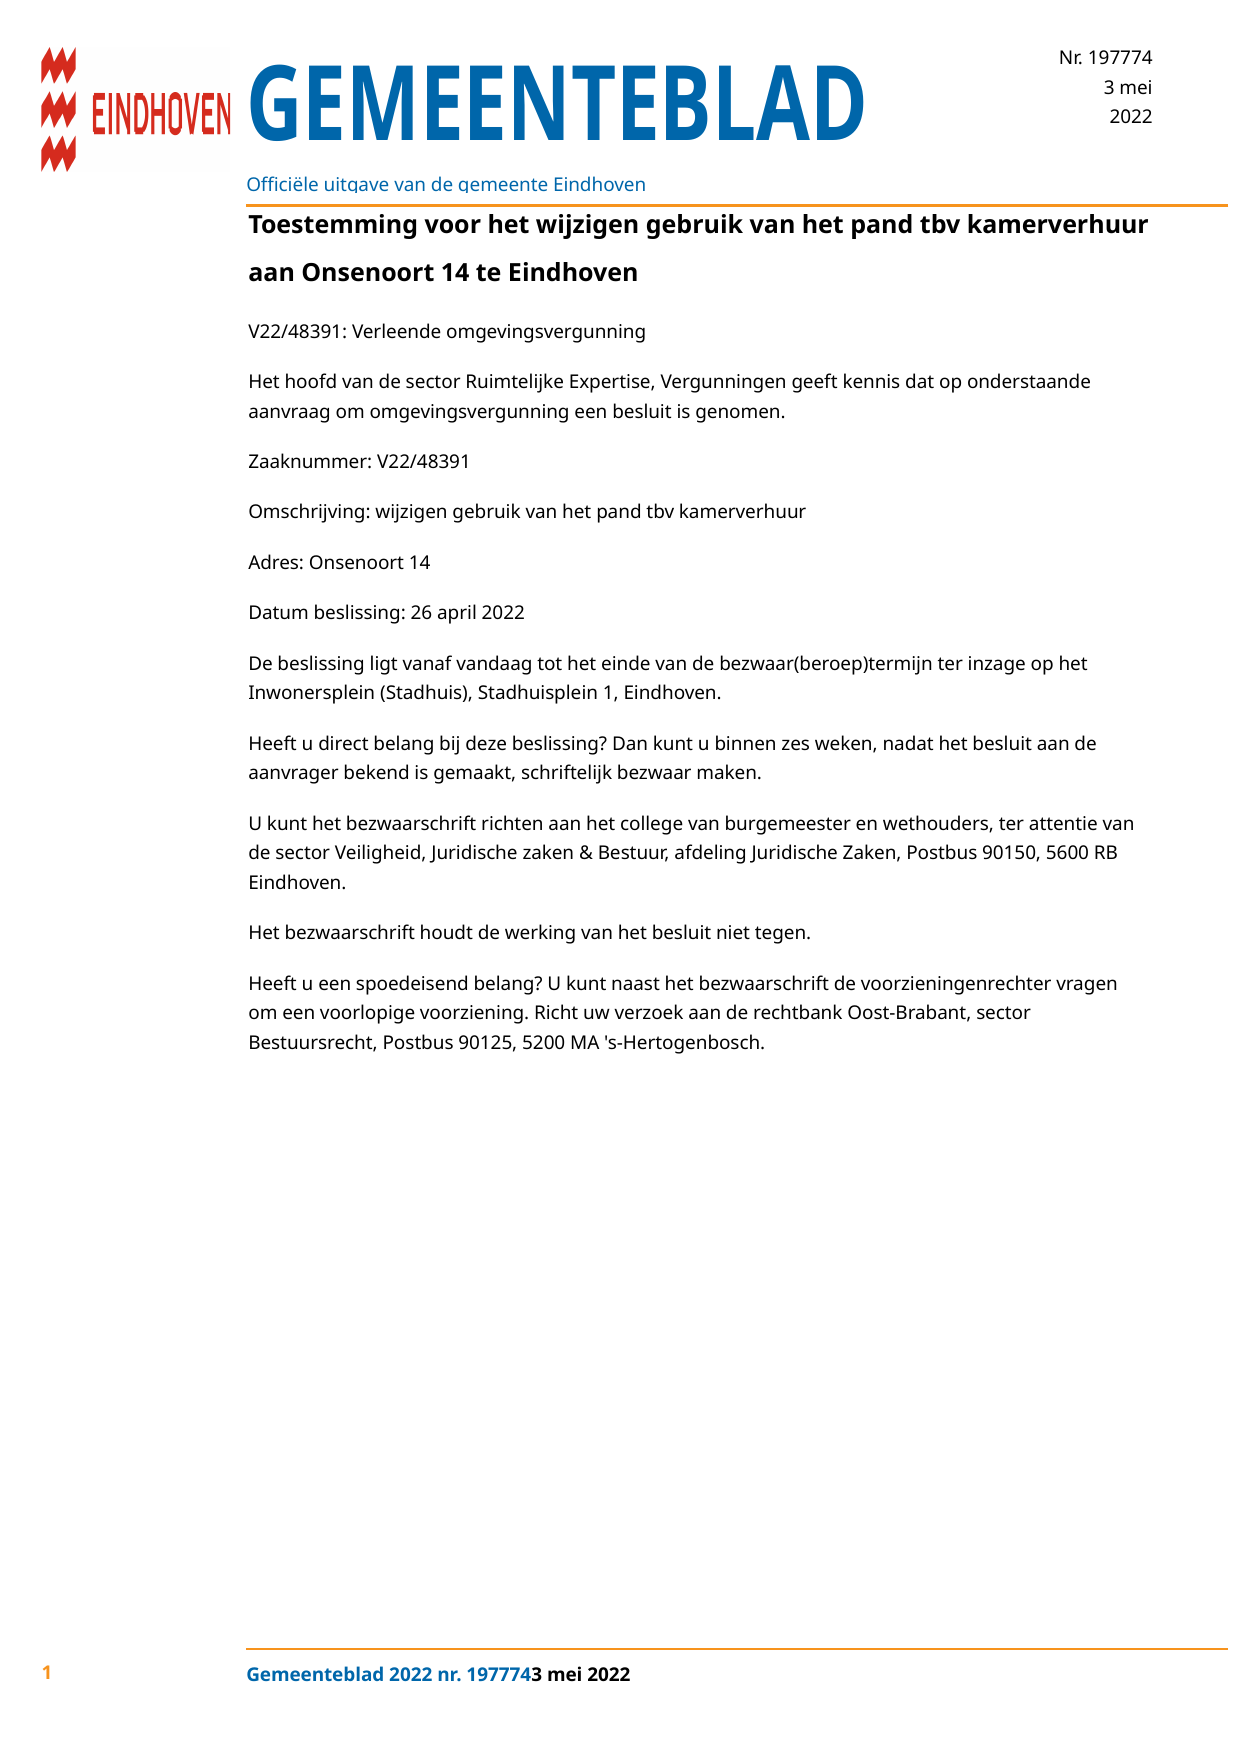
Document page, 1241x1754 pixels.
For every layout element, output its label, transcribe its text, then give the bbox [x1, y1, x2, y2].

text U kunt het bezwaarschrift richten aan het college van burgemeester en wethouders, ter attentie van de sector Veiligheid, Juridische zaken & Bestuur, afdeling Juridische Zaken, Postbus 90150, 5600 RB Eindhoven. [248, 810, 1152, 895]
text Adres: Onsenoort 14 [248, 549, 1152, 575]
text Het bezwaarschrift houdt de werking van het besluit niet tegen. [248, 919, 1152, 945]
text Datum beslissing: 26 april 2022 [248, 599, 1152, 625]
text Heeft u direct belang bij deze beslissing? Dan kunt u binnen zes weken, nadat het besluit aan de aanvrager bekend is gemaakt, schriftelijk bezwaar maken. [248, 730, 1152, 785]
text Omschrijving: wijzigen gebruik van het pand tbv kamerverhuur [248, 499, 1152, 524]
text Toestemming voor het wijzigen gebruik van het pand tbv kamerverhuur aan Onsenoort 14 te Eindhoven [248, 207, 1152, 288]
text Het hoofd van de sector Ruimtelijke Expertise, Vergunningen geeft kennis dat op onderstaande aanvraag om omgevingsvergunning een besluit is genomen. [248, 368, 1152, 424]
text Zaaknummer: V22/48391 [248, 448, 1152, 474]
text V22/48391: Verleende omgevingsvergunning [248, 318, 1152, 344]
picture [41, 47, 231, 172]
text De beslissing ligt vanaf vandaag tot het einde van de bezwaar(beroep)termijn ter inzage op het Inwonersplein (Stadhuis), Stadhuisplein 1, Eindhoven. [248, 650, 1152, 705]
text Heeft u een spoedeisend belang? U kunt naast het bezwaarschrift de voorzieningenrechter vragen om een voorlopige voorziening. Richt uw verzoek aan de rechtbank Oost-Brabant, sector Bestuursrecht, Postbus 90125, 5200 MA 's-Hertogenbosch. [248, 970, 1152, 1055]
